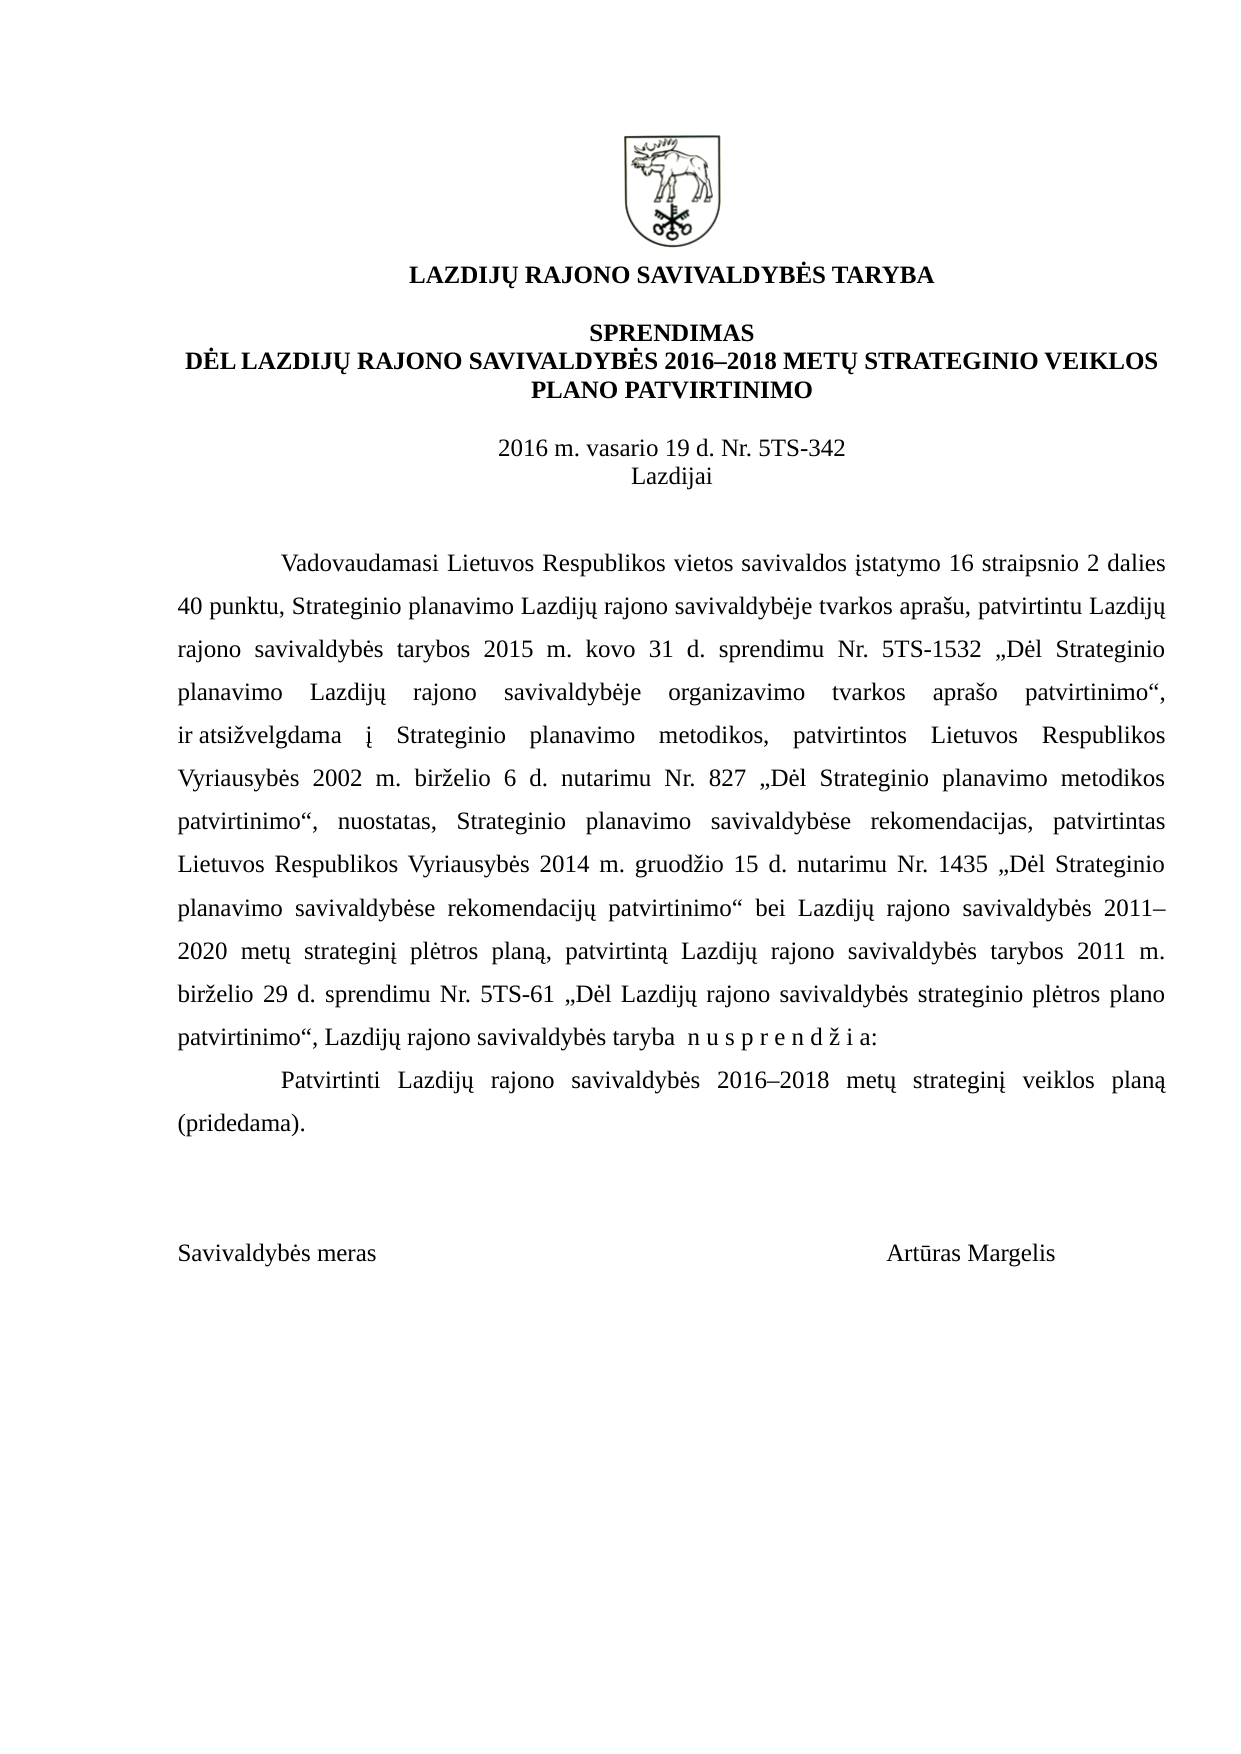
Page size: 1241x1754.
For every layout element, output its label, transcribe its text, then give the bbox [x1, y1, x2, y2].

text Lazdijai [177, 461, 1166, 490]
text DĖL LAZDIJŲ RAJONO SAVIVALDYBĖS 2016–2018 METŲ STRATEGINIO VEIKLOS PLANO PATVIRTINIMO [177, 346, 1166, 404]
text 2016 m. vasario 19 d. Nr. 5TS-342 [177, 433, 1166, 461]
text SPRENDIMAS [177, 318, 1166, 346]
text LAZDIJŲ RAJONO SAVIVALDYBĖS TARYBA [177, 260, 1166, 289]
text Savivaldybės meras Artūras Margelis [177, 1238, 1166, 1266]
text Patvirtinti Lazdijų rajono savivaldybės 2016–2018 metų strateginį veiklos planą (pridedama). [177, 1065, 1166, 1137]
text Vadovaudamasi Lietuvos Respublikos vietos savivaldos įstatymo 16 straipsnio 2 dalies 40 punktu, Strateginio planavimo Lazdijų rajono savivaldybėje tvarkos aprašu, patvirtintu Lazdijų rajono savivaldybės tarybos 2015 m. kovo 31 d. sprendimu Nr. 5TS-1532 „Dėl Strateginio planavimo Lazdijų rajono savivaldybėje organizavimo tvarkos aprašo patvirtinimo“, ir atsižvelgdama į Strateginio planavimo metodikos, patvirtintos Lietuvos Respublikos Vyriausybės 2002 m. birželio 6 d. nutarimu Nr. 827 „Dėl Strateginio planavimo metodikos patvirtinimo“, nuostatas, Strateginio planavimo savivaldybėse rekomendacijas, patvirtintas Lietuvos Respublikos Vyriausybės 2014 m. gruodžio 15 d. nutarimu Nr. 1435 „Dėl Strateginio planavimo savivaldybėse rekomendacijų patvirtinimo“ bei Lazdijų rajono savivaldybės 2011–2020 metų strateginį plėtros planą, patvirtintą Lazdijų rajono savivaldybės tarybos 2011 m. birželio 29 d. sprendimu Nr. 5TS-61 „Dėl Lazdijų rajono savivaldybės strateginio plėtros plano patvirtinimo“, Lazdijų rajono savivaldybės taryba n u s p r e n d ž i a: [177, 548, 1166, 1051]
